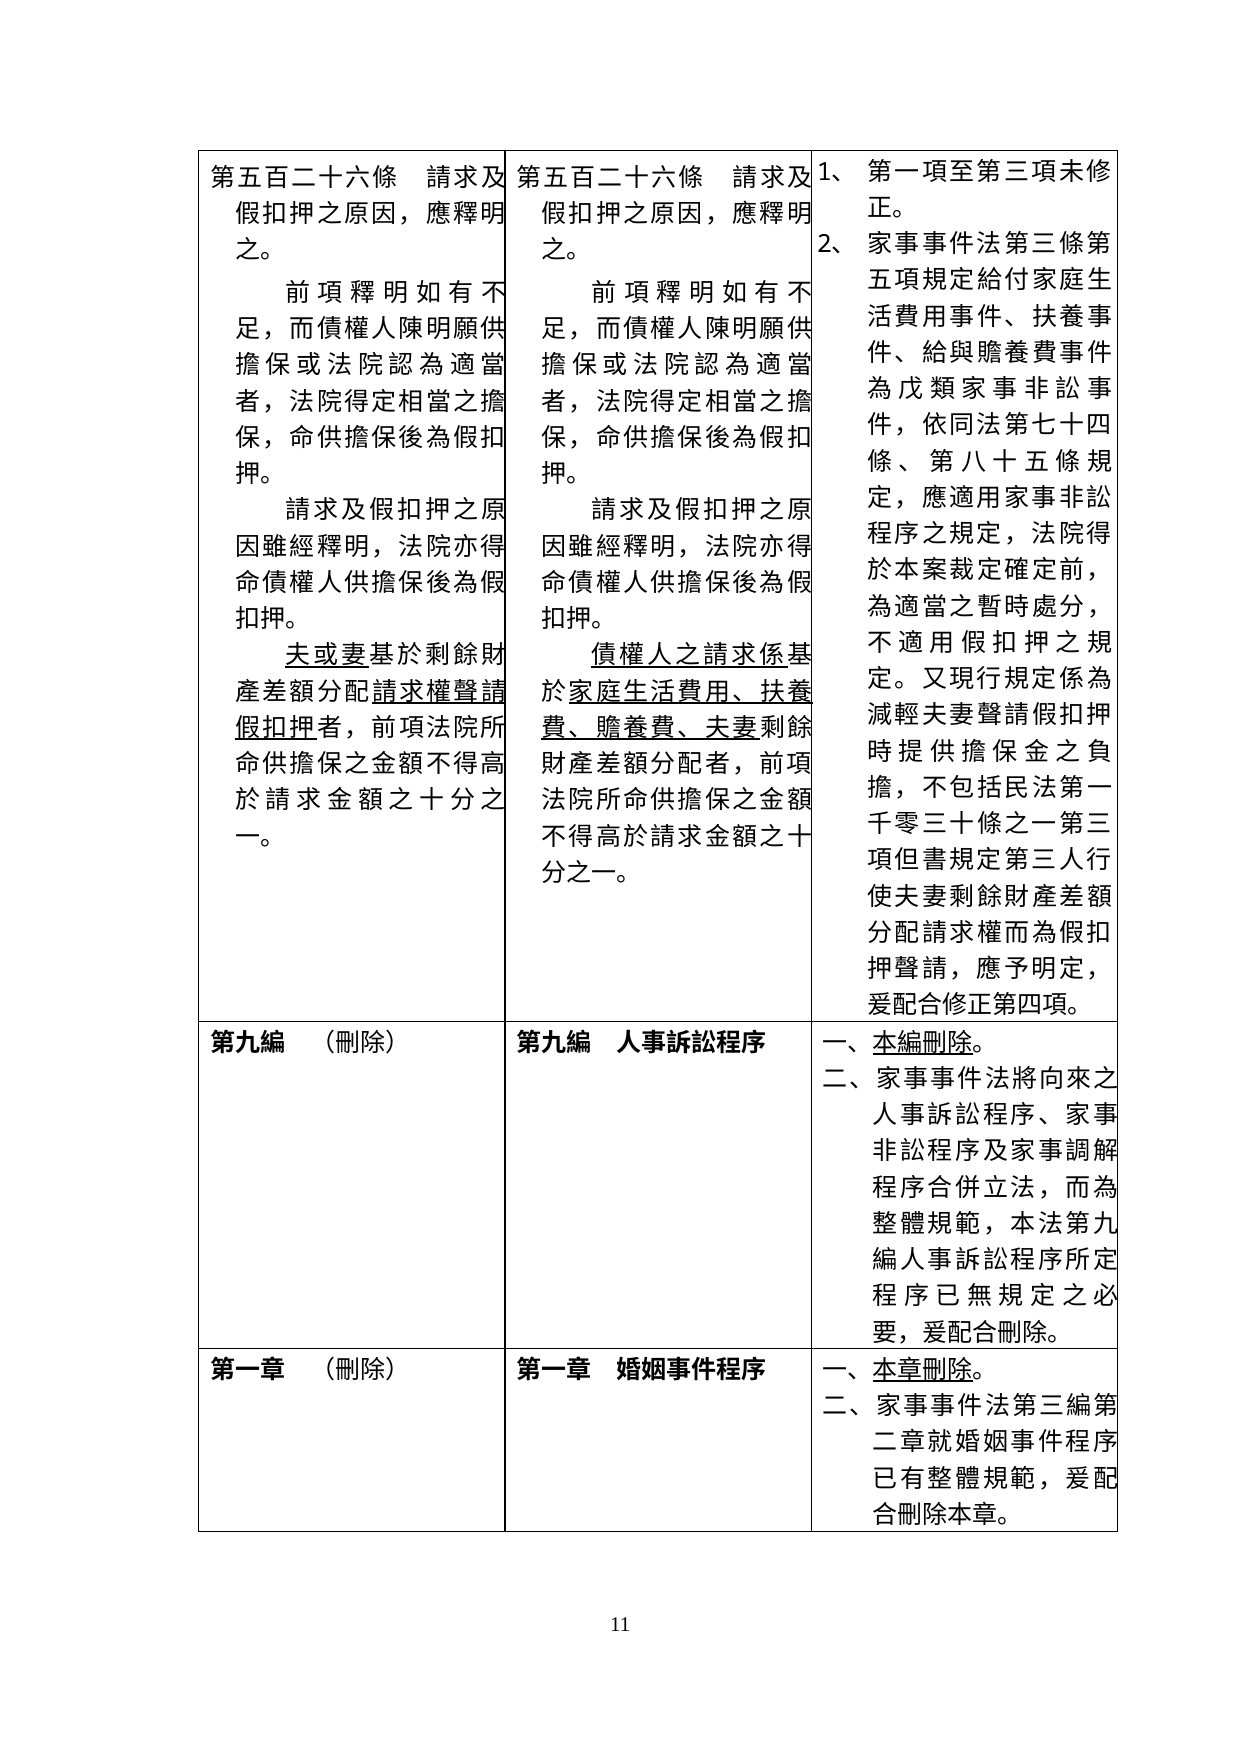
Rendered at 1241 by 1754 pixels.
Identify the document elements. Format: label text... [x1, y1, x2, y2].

table_cell 第一項至第三項未修正。 家事事件法第三條第五項規定給付家庭生活費用事件、扶養事件、給與贍養費事件為戊類家事非訟事件，依同法第七十四條、第八十五條規定，應適用家事非訟程序之規定，法院得於本案裁定確定前，為適當之暫時處分，不適用假扣押之規定。又現行規定係為減輕夫妻聲請假扣押時提供擔保金之負擔，不包括民法第一千零三十條之一第三項但書規定第三人行使夫妻剩餘財產差額分配請求權而為假扣押聲請，應予明定，爰配合修正第四項。 [812, 151, 1117, 1021]
table_cell 一、本章刪除。 二、家事事件法第三編第二章就婚姻事件程序已有整體規範，爰配合刪除本章。 [812, 1349, 1117, 1531]
table_cell 第一章 （刪除） [199, 1349, 504, 1531]
table_cell 第九編 （刪除） [199, 1022, 504, 1348]
table_cell 一、本編刪除。 二、家事事件法將向來之人事訴訟程序、家事非訟程序及家事調解程序合併立法，而為整體規範，本法第九編人事訴訟程序所定程序已無規定之必要，爰配合刪除。 [812, 1022, 1117, 1348]
table_cell 第一章 婚姻事件程序 [506, 1349, 811, 1531]
table_cell 第五百二十六條 請求及假扣押之原因，應釋明之。 前項釋明如有不足，而債權人陳明願供擔保或法院認為適當者，法院得定相當之擔保，命供擔保後為假扣押。 請求及假扣押之原因雖經釋明，法院亦得命債權人供擔保後為假扣押。 夫或妻基於剩餘財產差額分配請求權聲請假扣押者，前項法院所命供擔保之金額不得高於請求金額之十分之一。 [199, 151, 504, 1021]
table_cell 第九編 人事訴訟程序 [506, 1022, 811, 1348]
table_cell 第五百二十六條 請求及假扣押之原因，應釋明之。 前項釋明如有不足，而債權人陳明願供擔保或法院認為適當者，法院得定相當之擔保，命供擔保後為假扣押。 請求及假扣押之原因雖經釋明，法院亦得命債權人供擔保後為假扣押。 債權人之請求係基於家庭生活費用、扶養費、贍養費、夫妻剩餘財產差額分配者，前項法院所命供擔保之金額不得高於請求金額之十分之一。 [506, 151, 811, 1021]
